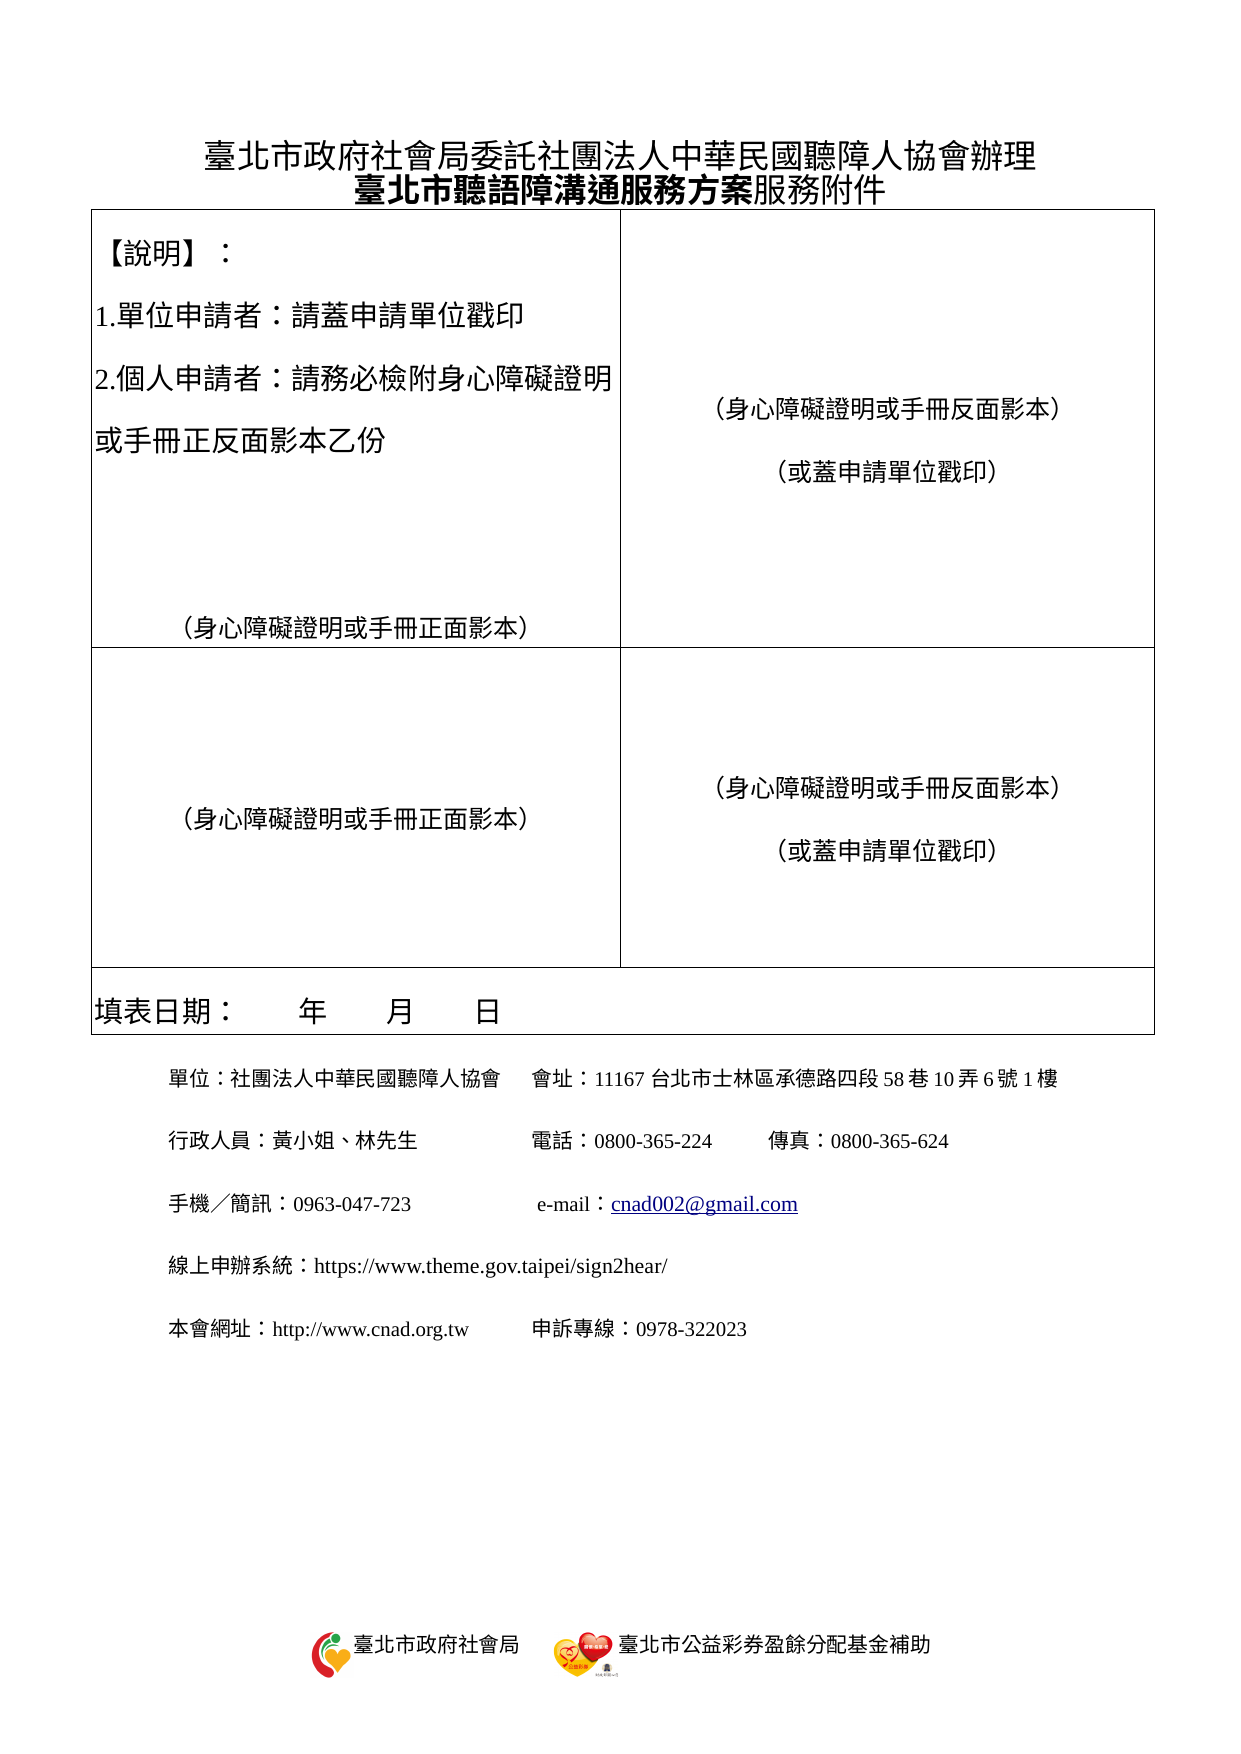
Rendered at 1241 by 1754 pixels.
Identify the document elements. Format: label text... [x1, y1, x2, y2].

text 手機／簡訊：0963-047-723 e-mail：cnad002@gmail.com [118, 1160, 1122, 1223]
text 本會網址：http://www.cnad.org.tw 申訴專線：0978-322023 [118, 1285, 1122, 1348]
text 單位：社團法人中華民國聽障人協會 會址：11167 台北市士林區承德路四段58巷10弄6號1樓 [118, 1035, 1122, 1098]
table_cell 填表日期： 年 月 日 [92, 968, 1154, 1034]
table_cell （身心障礙證明或手冊反面影本） （或蓋申請單位戳印） [621, 648, 1154, 967]
text 臺北市政府社會局委託社團法人中華民國聽障人協會辦理 [118, 142, 1122, 175]
table_header 【說明】： 1.單位申請者：請蓋申請單位戳印 2.個人申請者：請務必檢附身心障礙證明或手冊正反面影本乙份 （身心障礙證明或手冊正面影本） [92, 210, 620, 647]
table_cell （身心障礙證明或手冊正面影本） [92, 648, 620, 967]
text 臺北市聽語障溝通服務方案服務附件 [118, 175, 1122, 209]
text 行政人員：黃小姐、林先生 電話：0800-365-224 傳真：0800-365-624 [118, 1098, 1122, 1160]
table_header （身心障礙證明或手冊反面影本） （或蓋申請單位戳印） [621, 210, 1154, 647]
text 線上申辦系統：https://www.theme.gov.taipei/sign2hear/ [118, 1223, 1122, 1285]
